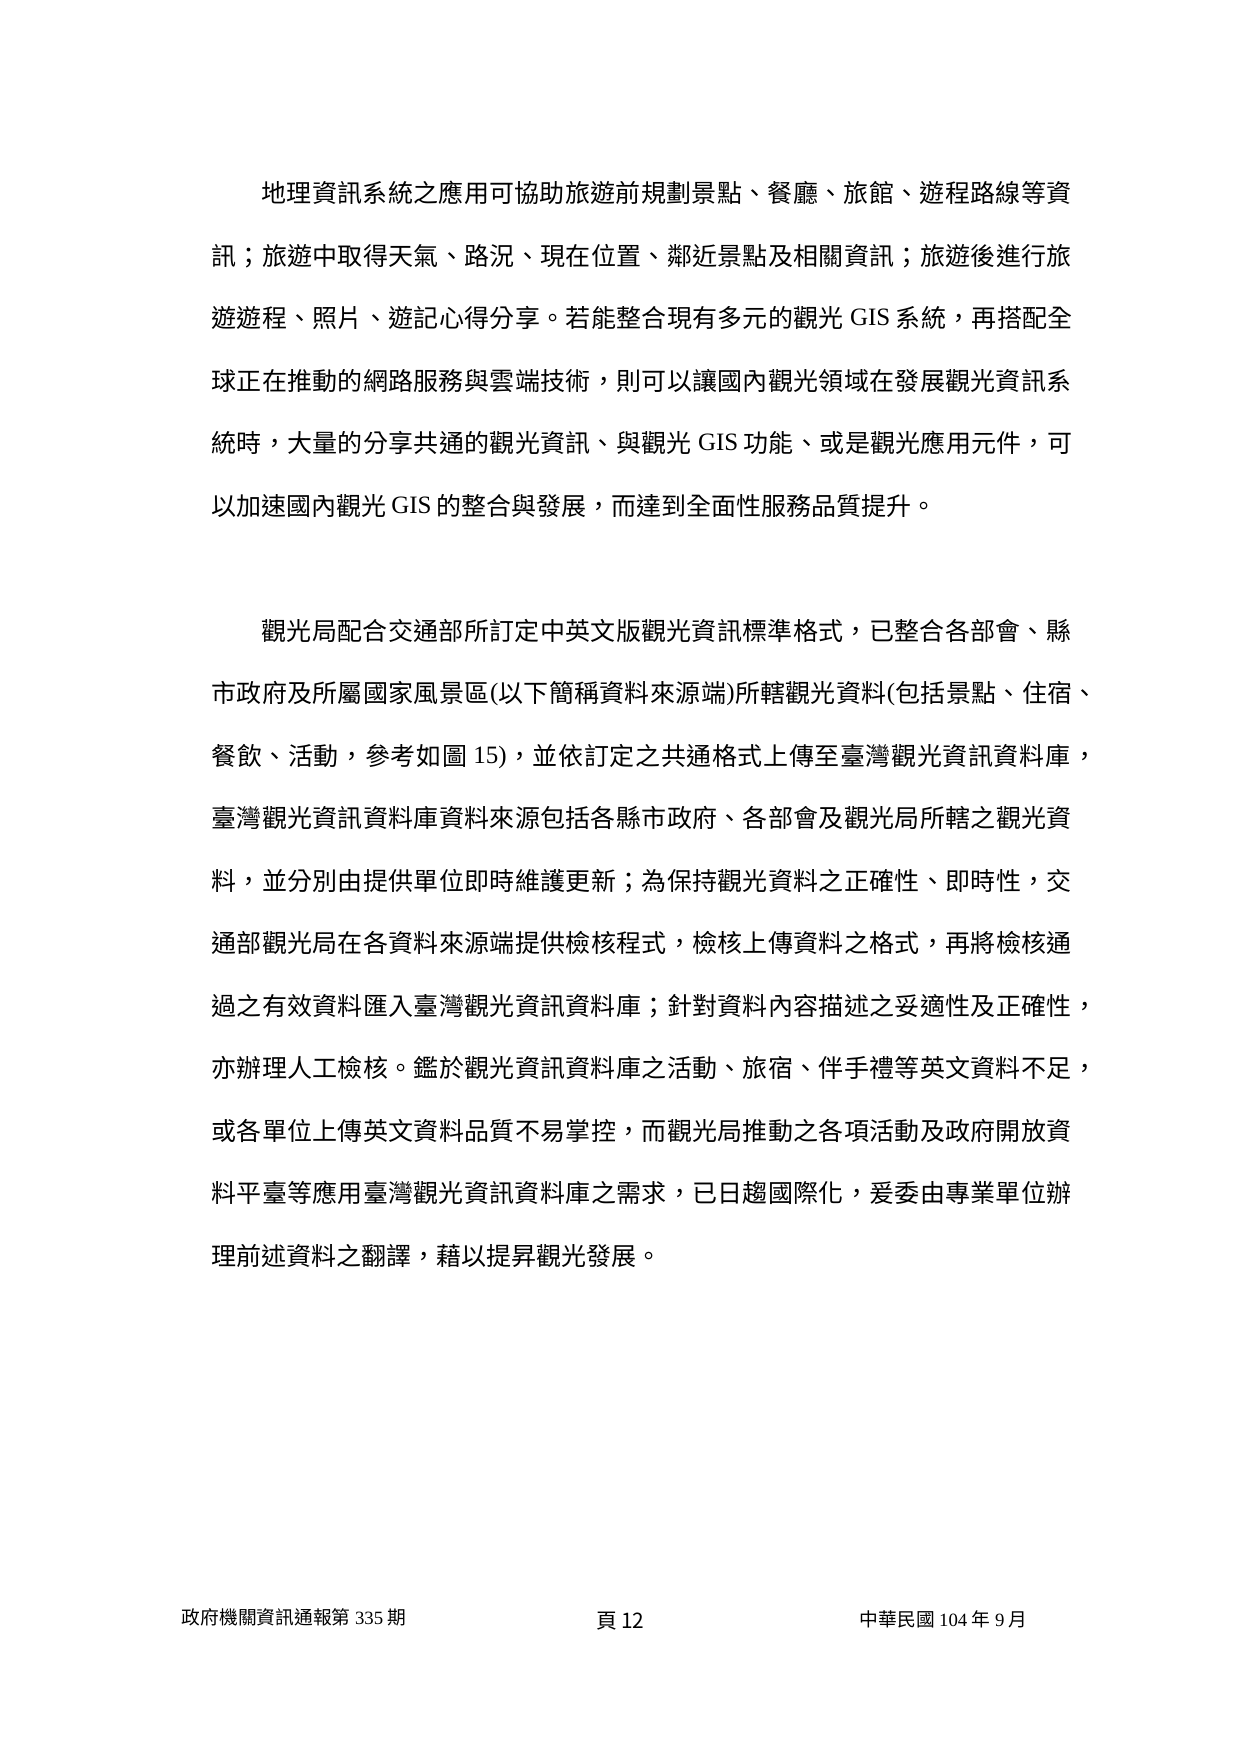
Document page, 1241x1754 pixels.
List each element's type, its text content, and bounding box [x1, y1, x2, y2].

text 地理資訊系統之應用可協助旅遊前規劃景點、餐廳、旅館、遊程路線等資訊；旅遊中取得天氣、路況、現在位置、鄰近景點及相關資訊；旅遊後進行旅遊遊程、照片、遊記心得分享。若能整合現有多元的觀光GIS系統，再搭配全球正在推動的網路服務與雲端技術，則可以讓國內觀光領域在發展觀光資訊系統時，大量的分享共通的觀光資訊、與觀光GIS功能、或是觀光應用元件，可以加速國內觀光GIS的整合與發展，而達到全面性服務品質提升。 [211, 150, 1073, 525]
text 觀光局配合交通部所訂定中英文版觀光資訊標準格式，已整合各部會、縣市政府及所屬國家風景區(以下簡稱資料來源端)所轄觀光資料(包括景點、住宿、餐飲、活動，參考如圖15)，並依訂定之共通格式上傳至臺灣觀光資訊資料庫，臺灣觀光資訊資料庫資料來源包括各縣市政府、各部會及觀光局所轄之觀光資料，並分別由提供單位即時維護更新；為保持觀光資料之正確性、即時性，交通部觀光局在各資料來源端提供檢核程式，檢核上傳資料之格式，再將檢核通過之有效資料匯入臺灣觀光資訊資料庫；針對資料內容描述之妥適性及正確性，亦辦理人工檢核。鑑於觀光資訊資料庫之活動、旅宿、伴手禮等英文資料不足，或各單位上傳英文資料品質不易掌控，而觀光局推動之各項活動及政府開放資料平臺等應用臺灣觀光資訊資料庫之需求，已日趨國際化，爰委由專業單位辦理前述資料之翻譯，藉以提昇觀光發展。 [211, 587, 1073, 1275]
